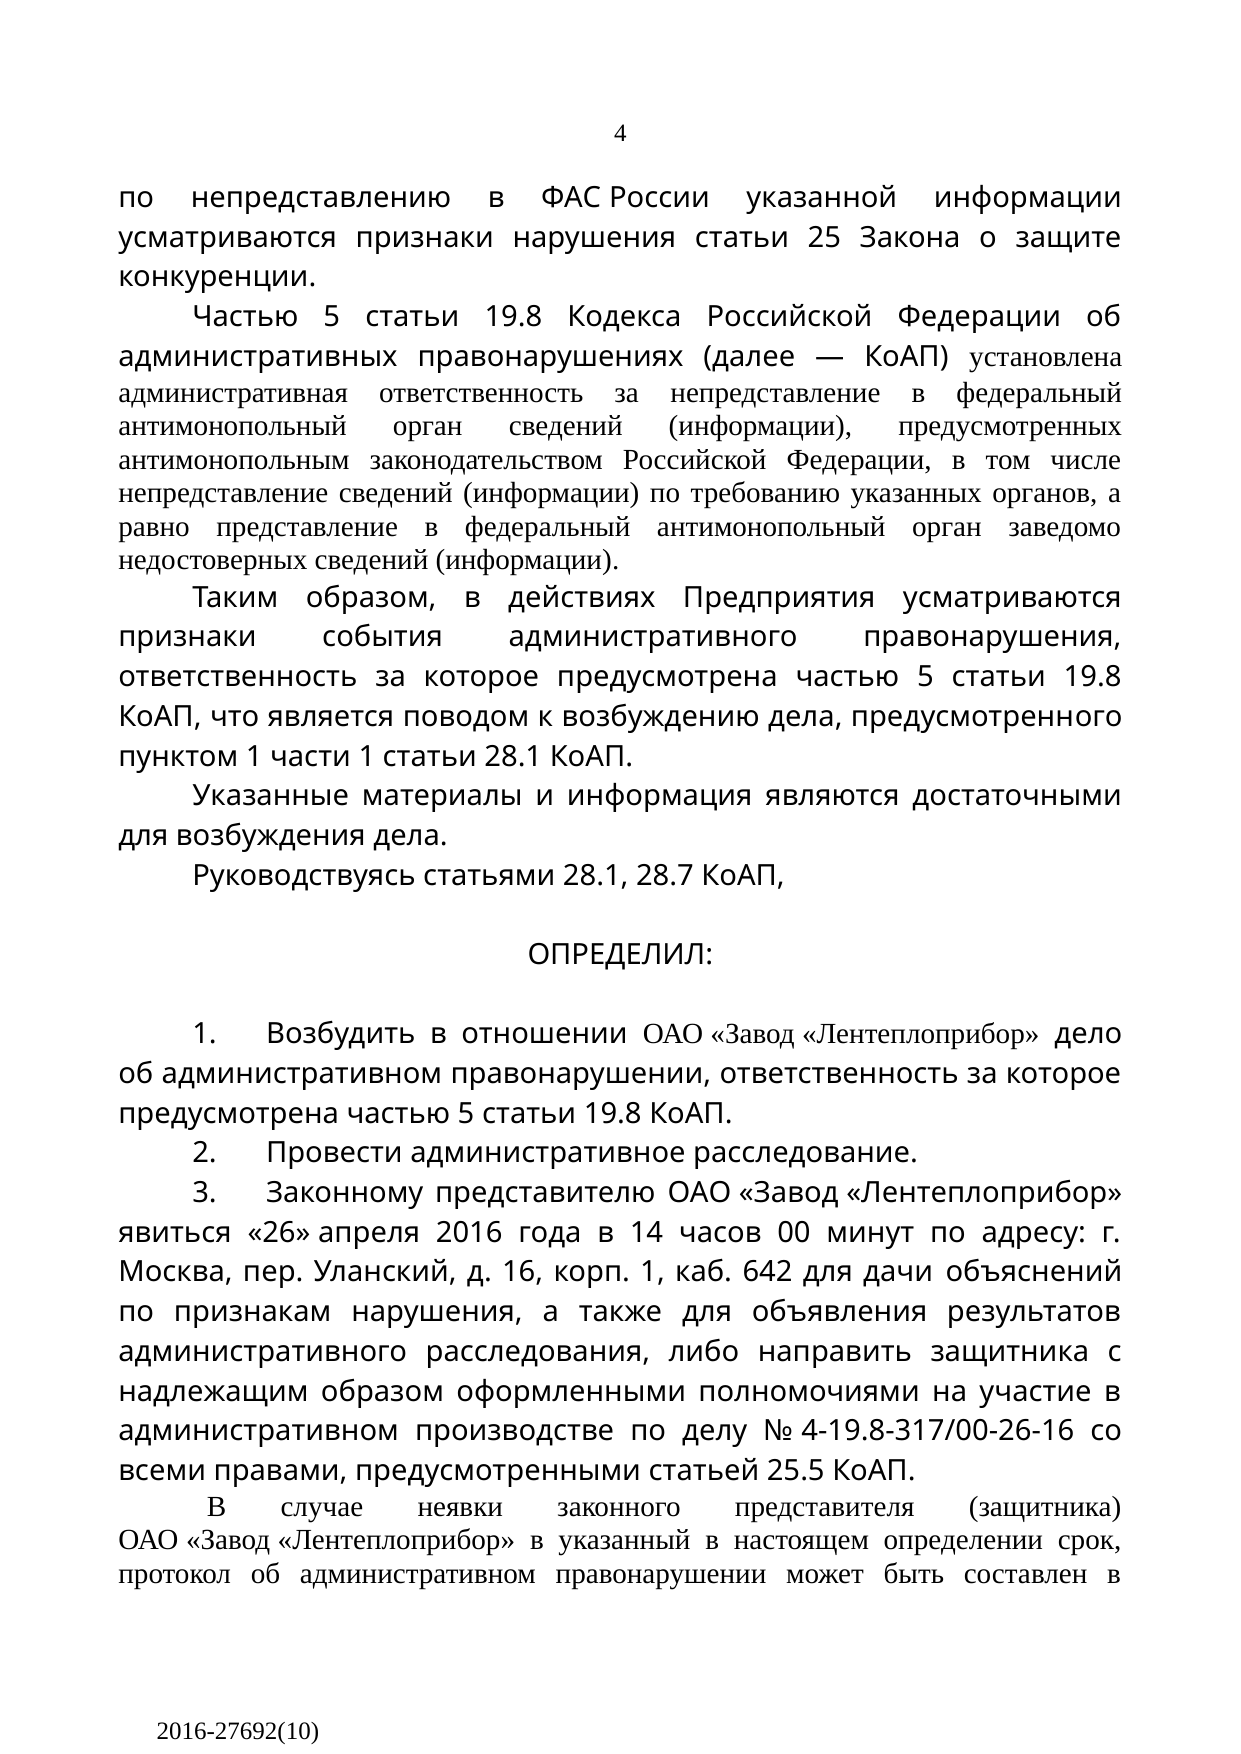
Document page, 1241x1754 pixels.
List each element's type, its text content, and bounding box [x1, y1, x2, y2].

text 3. Законному представителю ОАО «Завод «Лентеплоприбор» явиться «26» апреля 2016 года в 14 часов 00 минут по адресу: г. Москва, пер. Уланский, д. 16, корп. 1, каб. 642 для дачи объяснений по признакам нарушения, а также для объявления результатов административного расследования, либо направить защитника с надлежащим образом оформленными полномочиями на участие в административном производстве по делу № 4-19.8-317/00-26-16 со всеми правами, предусмотренными статьей 25.5 КоАП. [118, 1171, 1122, 1489]
text Руководствуясь статьями 28.1, 28.7 КоАП, [118, 854, 1122, 893]
text В случае неявки законного представителя (защитника) ОАО «Завод «Лентеплоприбор» в указанный в настоящем определении срок, протокол об административном правонарушении может быть составлен в [118, 1489, 1122, 1589]
text по непредставлению в ФАС России указанной информации усматриваются признаки нарушения статьи 25 Закона о защите конкуренции. [118, 176, 1122, 295]
text 2. Провести административное расследование. [118, 1132, 1122, 1171]
text Указанные материалы и информация являются достаточными для возбуждения дела. [118, 774, 1122, 854]
text Частью 5 статьи 19.8 Кодекса Российской Федерации об административных правонарушениях (далее — КоАП) установлена административная ответственность за непредставление в федеральный антимонопольный орган сведений (информации), предусмотренных антимонопольным законодательством Российской Федерации, в том числе непредставление сведений (информации) по требованию указанных органов, а равно представление в федеральный антимонопольный орган заведомо недостоверных сведений (информации). [118, 295, 1122, 576]
text Таким образом, в действиях Предприятия усматриваются признаки события административного правонарушения, ответственность за которое предусмотрена частью 5 статьи 19.8 КоАП, что является поводом к возбуждению дела, предусмотренного пунктом 1 части 1 статьи 28.1 КоАП. [118, 576, 1122, 774]
